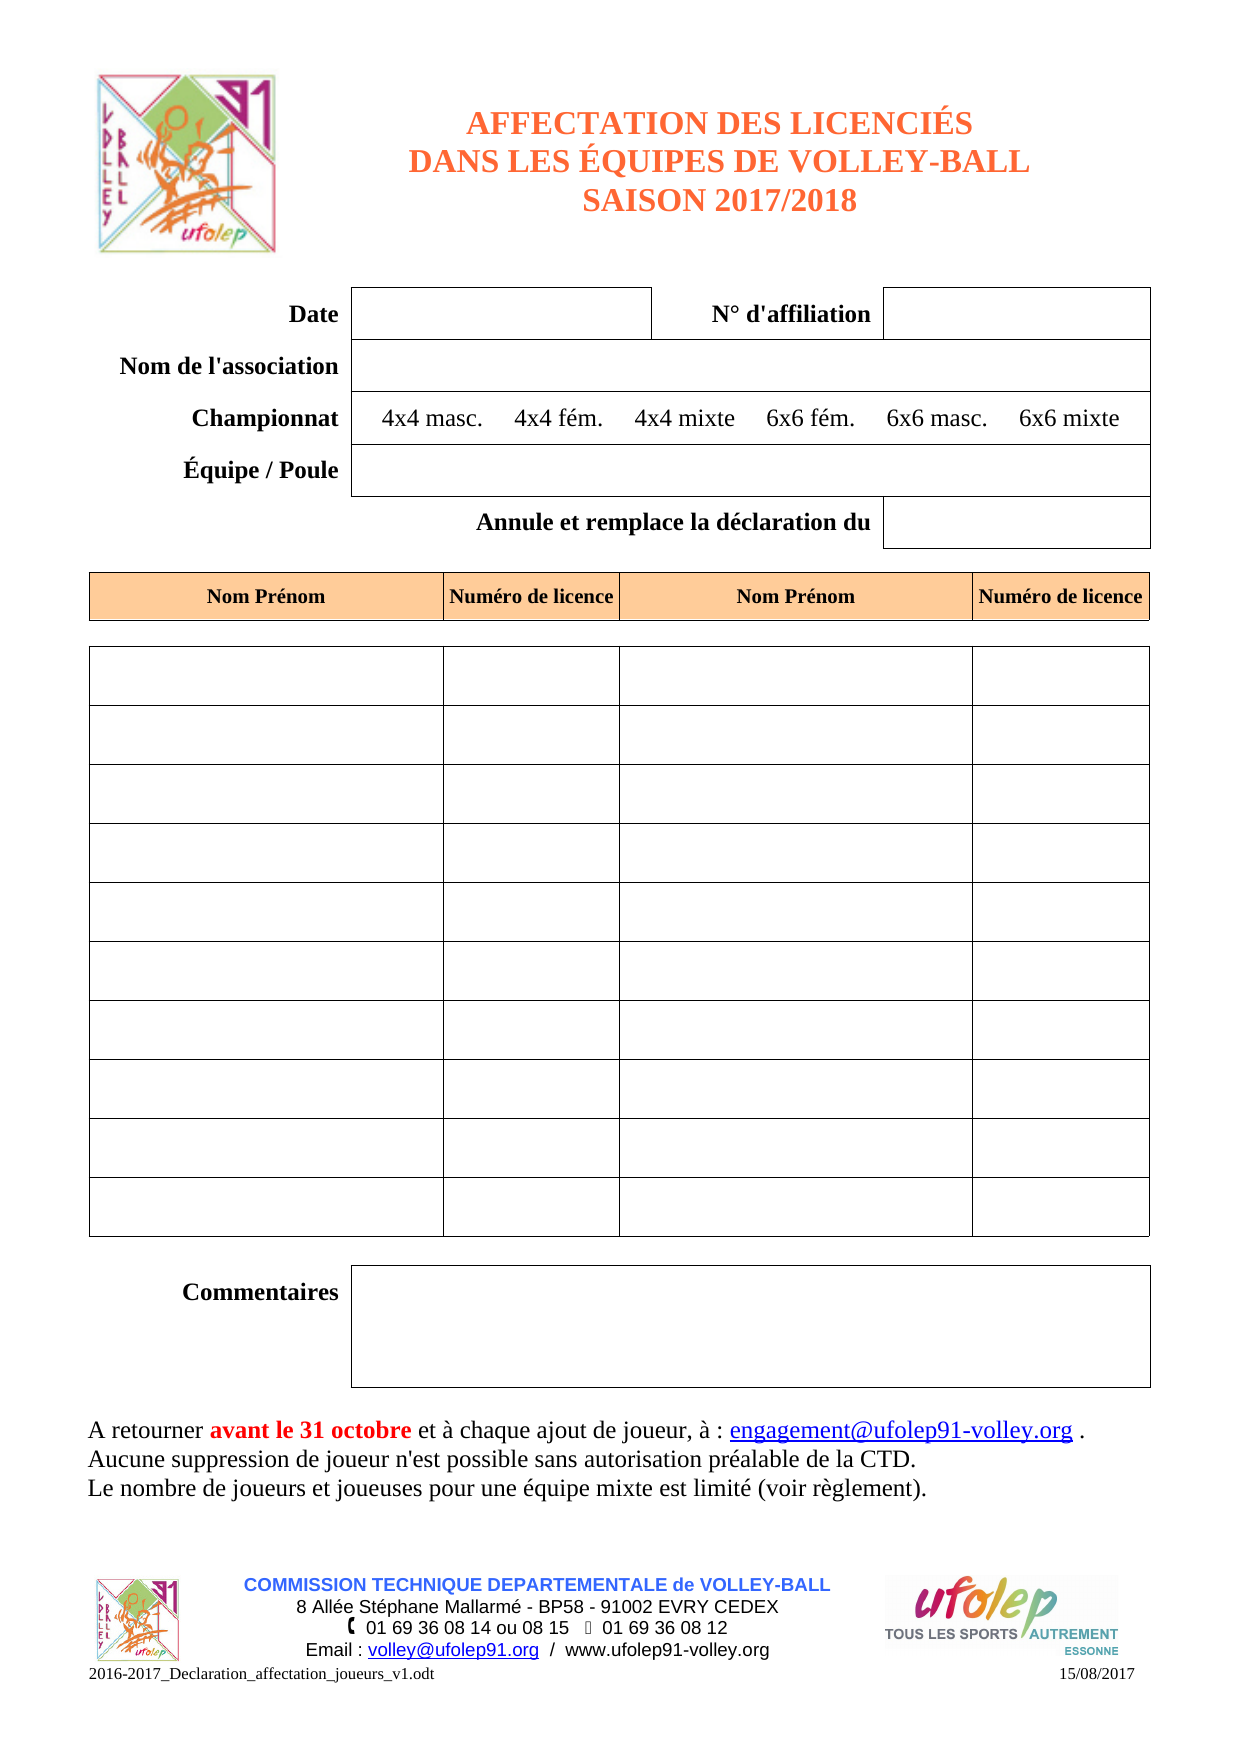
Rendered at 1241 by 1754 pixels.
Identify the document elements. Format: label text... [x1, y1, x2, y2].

subtitle A retourner avant le 31 octobre et à chaque ajout de joueur, à : engagement@ufolep91‑volley.org . [87, 1415, 1152, 1444]
text Aucune suppression de joueur n'est possible sans autorisation préalable de la CTD. [87, 1444, 1152, 1473]
table_header Commentaires [89, 1265, 351, 1387]
table_cell [620, 765, 972, 823]
table_header N° d'affiliation [652, 287, 883, 339]
table_cell [973, 1119, 1149, 1177]
table_header Numéro de licence [444, 573, 619, 619]
table_cell [444, 765, 619, 823]
table_cell [620, 621, 972, 646]
table_cell Annule et remplace la déclaration du [89, 496, 883, 548]
table_cell [973, 1178, 1149, 1236]
table_cell [973, 1060, 1149, 1118]
picture [94, 1575, 182, 1663]
table_cell [444, 1119, 619, 1177]
table_cell [444, 647, 619, 704]
table_cell [973, 706, 1149, 764]
table_cell [90, 824, 443, 882]
table_cell [352, 445, 1150, 496]
text Le nombre de joueurs et joueuses pour une équipe mixte est limité (voir règlement). [87, 1473, 1152, 1502]
table_cell [620, 883, 972, 941]
table_cell [90, 1178, 443, 1236]
table_cell [444, 883, 619, 941]
table_cell [90, 942, 443, 1000]
table_cell [90, 1060, 443, 1118]
picture [885, 1575, 1119, 1656]
table_cell [620, 1060, 972, 1118]
table_header Nom Prénom [90, 573, 443, 619]
table_cell [444, 1178, 619, 1236]
table_cell [444, 824, 619, 882]
table_cell [89, 621, 443, 646]
table_header [884, 288, 1150, 339]
table_header Nom Prénom [620, 573, 972, 619]
table_cell [443, 621, 619, 646]
table_cell [90, 1119, 443, 1177]
table_header [352, 288, 651, 339]
table_cell [620, 824, 972, 882]
table_cell Nom de l'association [89, 339, 351, 391]
table_header [89, 59, 288, 263]
table_cell [620, 1001, 972, 1059]
table_cell [444, 1001, 619, 1059]
table_cell [620, 942, 972, 1000]
table_cell Équipe / Poule [89, 444, 351, 496]
table_cell [973, 824, 1149, 882]
table_header Date [89, 287, 351, 339]
table_cell [90, 883, 443, 941]
table_cell [90, 1001, 443, 1059]
table_cell [444, 942, 619, 1000]
table_cell [972, 621, 1149, 646]
table_cell [444, 1060, 619, 1118]
table_cell [90, 647, 443, 704]
table_cell [620, 1178, 972, 1236]
table_cell [620, 706, 972, 764]
table_header Numéro de licence [973, 573, 1149, 619]
table_header [352, 1266, 1150, 1387]
table_cell [90, 706, 443, 764]
table_cell [90, 765, 443, 823]
table_cell [884, 497, 1150, 548]
table_cell [973, 765, 1149, 823]
table_cell [973, 647, 1149, 704]
table_cell Championnat [89, 391, 351, 443]
table_cell [973, 1001, 1149, 1059]
table_cell [973, 942, 1149, 1000]
table_cell [352, 340, 1150, 391]
picture [94, 68, 283, 258]
table_cell [973, 883, 1149, 941]
table_header Affectation des Licenciés dans Les équipes de Volley-ball Saison 2017/2018 [289, 59, 1150, 263]
table_cell [444, 706, 619, 764]
table_cell [620, 647, 972, 704]
table_cell [620, 1119, 972, 1177]
table_cell 4x4 masc. 4x4 fém. 4x4 mixte 6x6 fém. 6x6 masc. 6x6 mixte [352, 392, 1150, 443]
